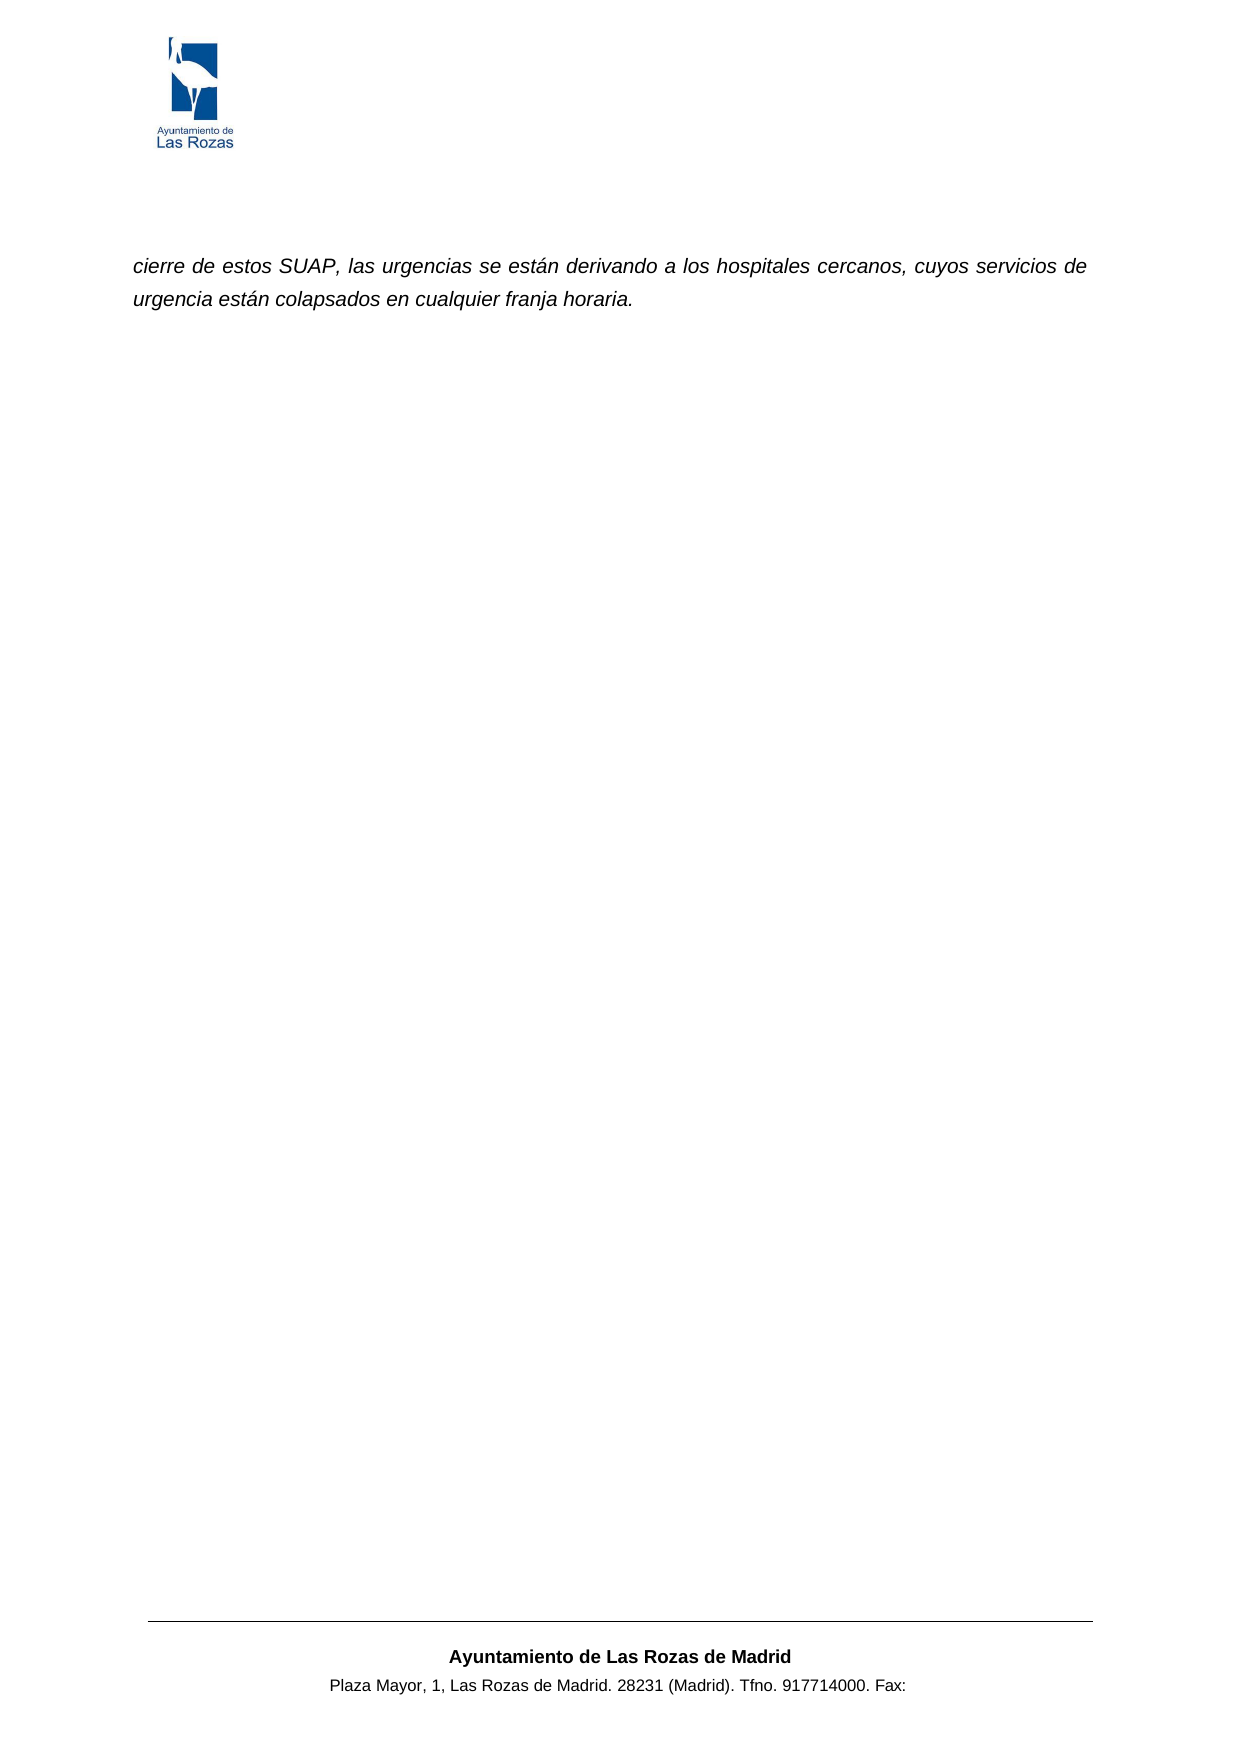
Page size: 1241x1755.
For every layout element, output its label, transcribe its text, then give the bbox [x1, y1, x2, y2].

text cierre de estos SUAP, las urgencias se están derivando a los hospitales cercanos, cuyos servicios de urgencia están colapsados en cualquier franja horaria. [133, 253, 1091, 311]
